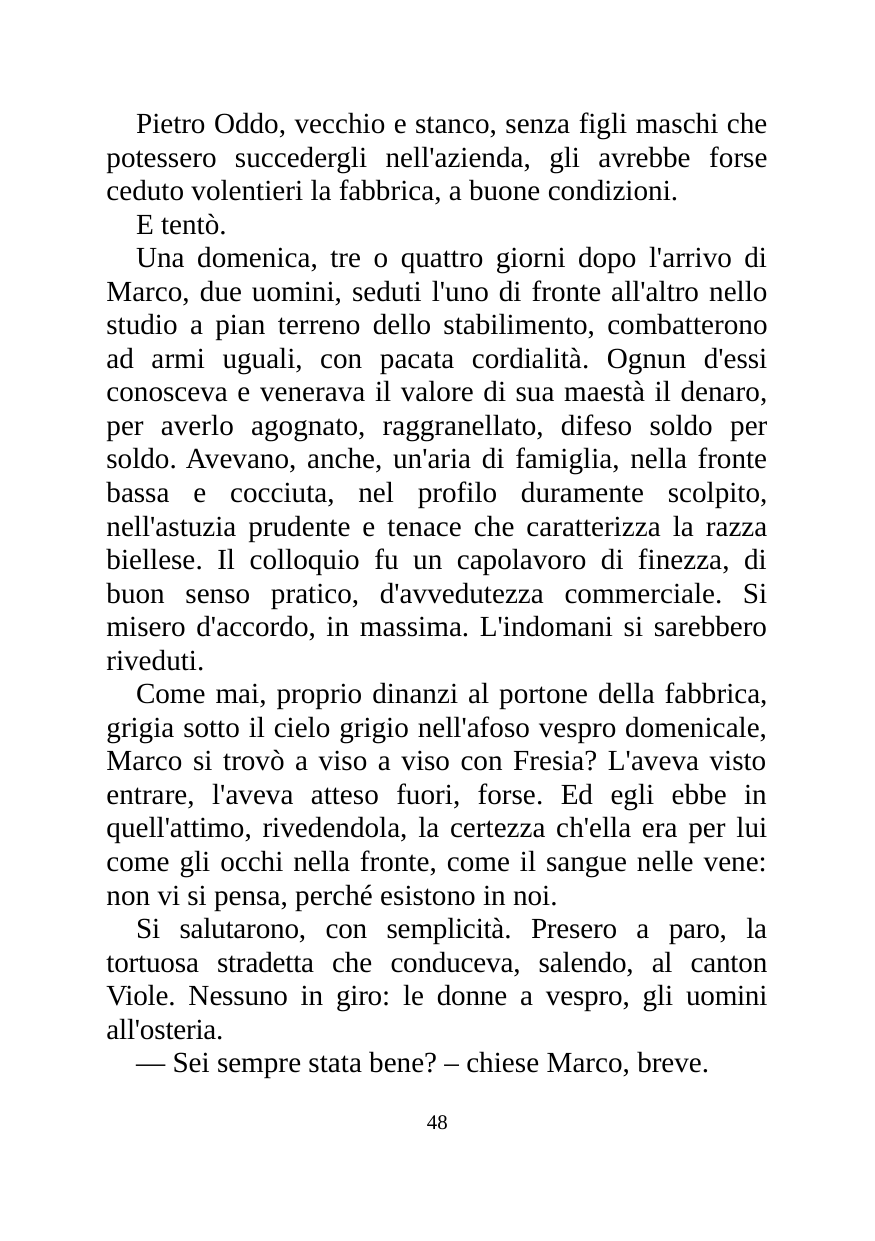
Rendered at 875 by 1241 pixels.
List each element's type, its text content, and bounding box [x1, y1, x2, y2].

text — Sei sempre stata bene? – chiese Marco, breve. [106, 1045, 768, 1079]
text Si salutarono, con semplicità. Presero a paro, la tortuosa stradetta che conduceva, salendo, al canton Viole. Nessuno in giro: le donne a vespro, gli uomini all'osteria. [106, 911, 768, 1045]
text Pietro Oddo, vecchio e stanco, senza figli maschi che potessero succedergli nell'azienda, gli avrebbe forse ceduto volentieri la fabbrica, a buone condizioni. [106, 106, 768, 207]
text Come mai, proprio dinanzi al portone della fabbrica, grigia sotto il cielo grigio nell'afoso vespro domenicale, Marco si trovò a viso a viso con Fresia? L'aveva visto entrare, l'aveva atteso fuori, forse. Ed egli ebbe in quell'attimo, rivedendola, la certezza ch'ella era per lui come gli occhi nella fronte, come il sangue nelle vene: non vi si pensa, perché esistono in noi. [106, 676, 768, 911]
text Una domenica, tre o quattro giorni dopo l'arrivo di Marco, due uomini, seduti l'uno di fronte all'altro nello studio a pian terreno dello stabilimento, combatterono ad armi uguali, con pacata cordialità. Ognun d'essi conosceva e venerava il valore di sua maestà il denaro, per averlo agognato, raggranellato, difeso soldo per soldo. Avevano, anche, un'aria di famiglia, nella fronte bassa e cocciuta, nel profilo duramente scolpito, nell'astuzia prudente e tenace che caratterizza la razza biellese. Il colloquio fu un capolavoro di finezza, di buon senso pratico, d'avvedutezza commerciale. Si misero d'accordo, in massima. L'indomani si sarebbero riveduti. [106, 240, 768, 676]
text E tentò. [106, 207, 768, 240]
